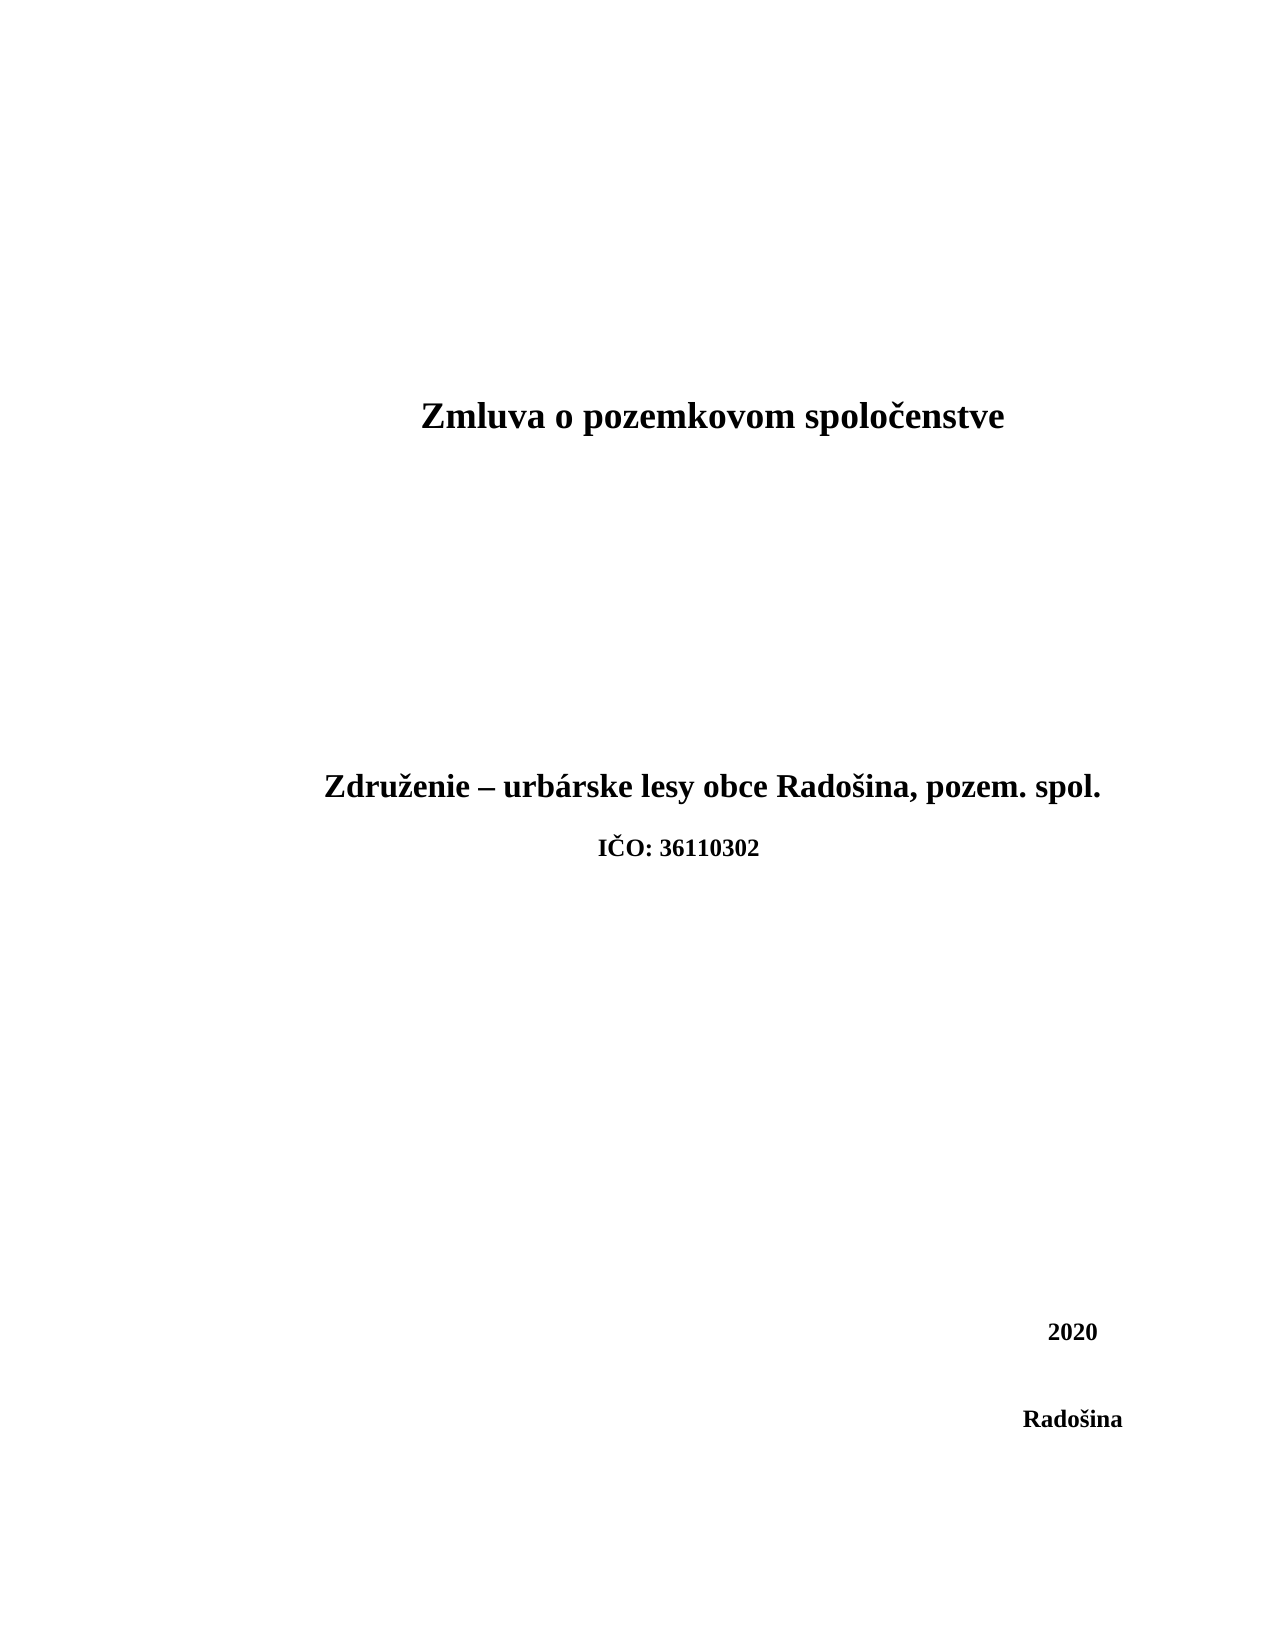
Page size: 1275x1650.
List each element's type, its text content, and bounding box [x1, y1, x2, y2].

text 2020 [148, 1317, 1127, 1346]
text IČO: 36110302 [523, 833, 1127, 862]
subtitle Združenie – urbárske lesy obce Radošina, pozem. spol. [260, 766, 1127, 804]
subtitle Zmluva o pozemkovom spoločenstve [260, 393, 1127, 437]
text Radošina [148, 1404, 1127, 1433]
